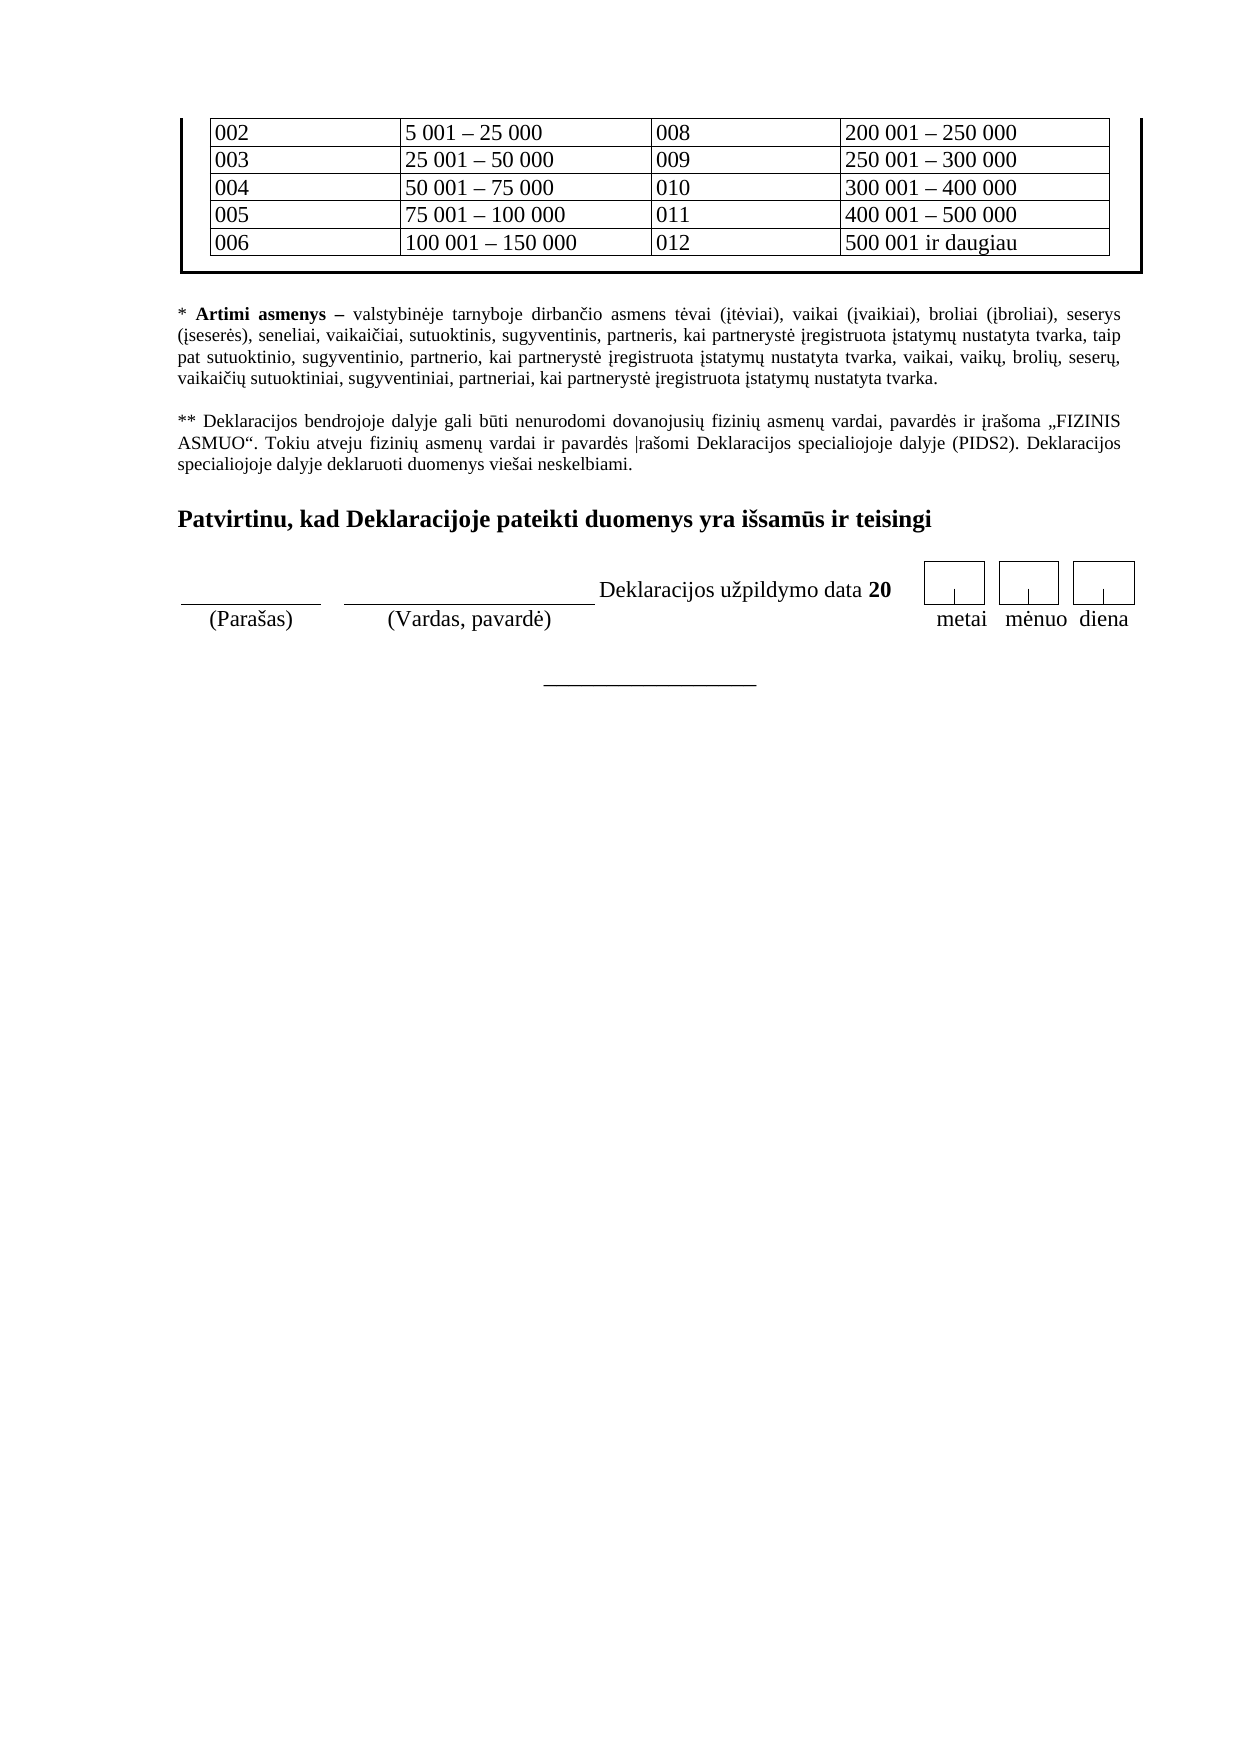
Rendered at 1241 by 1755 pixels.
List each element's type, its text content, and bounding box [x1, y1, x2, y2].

table_cell [321, 604, 344, 631]
table_cell 500 001 ir daugiau [841, 229, 1109, 255]
table_cell [1110, 146, 1140, 173]
table_cell [183, 200, 210, 228]
table_cell [1110, 118, 1140, 146]
table_cell 011 [652, 201, 840, 228]
table_cell [925, 589, 954, 604]
table_cell mėnuo [999, 604, 1073, 631]
table_header Deklaracijos užpildymo data 20 [595, 561, 924, 604]
table_cell [183, 255, 401, 271]
text ** Deklaracijos bendrojoje dalyje gali būti nenurodomi dovanojusių fizinių asmenų vardai, pavardės ir įrašoma „FIZINIS ASMUO“. Tokiu atveju fizinių asmenų vardai ir pavardės |rašomi Deklaracijos specialiojoje dalyje (PIDS2). Deklaracijos specialiojoje dalyje deklaruoti duomenys viešai neskelbiami. [177, 410, 1122, 475]
table_cell [595, 604, 924, 631]
table_cell [183, 146, 210, 173]
table_header [321, 561, 344, 604]
table_header [954, 562, 984, 588]
table_cell 009 [652, 147, 840, 173]
table_cell [1104, 589, 1134, 604]
table_header [1074, 562, 1104, 588]
text Patvirtinu, kad Deklaracijoje pateikti duomenys yra išsamūs ir teisingi [177, 504, 1122, 532]
table_cell [955, 589, 984, 604]
table_cell [1074, 589, 1103, 604]
table_cell 200 001 – 250 000 [841, 119, 1109, 146]
table_cell [183, 118, 210, 146]
table_cell [401, 256, 652, 271]
table_cell 006 [211, 229, 400, 255]
table_cell [1000, 589, 1028, 604]
table_cell (Parašas) [181, 605, 321, 631]
table_cell 400 001 – 500 000 [841, 201, 1109, 228]
table_cell [652, 256, 841, 271]
table_cell [183, 228, 210, 255]
table_cell metai [924, 604, 999, 631]
table_cell 003 [211, 147, 400, 173]
text _________________ [177, 660, 1122, 689]
table_cell [1059, 589, 1073, 604]
table_header [1059, 561, 1073, 588]
table_cell [183, 173, 210, 200]
table_cell 002 [211, 119, 400, 146]
table_header [1000, 562, 1029, 588]
table_cell 300 001 – 400 000 [841, 174, 1109, 200]
text * Artimi asmenys – valstybinėje tarnyboje dirbančio asmens tėvai (įtėviai), vaikai (įvaikiai), broliai (įbroliai), seserys (įseserės), seneliai, vaikaičiai, sutuoktinis, sugyventinis, partneris, kai partnerystė įregistruota įstatymų nustatyta tvarka, taip pat sutuoktinio, sugyventinio, partnerio, kai partnerystė įregistruota įstatymų nustatyta tvarka, vaikai, vaikų, brolių, seserų, vaikaičių sutuoktiniai, sugyventiniai, partneriai, kai partnerystė įregistruota įstatymų nustatyta tvarka. [177, 302, 1122, 389]
table_cell 008 [652, 119, 840, 146]
table_cell 012 [652, 229, 840, 255]
table_cell 010 [652, 174, 840, 200]
table_cell 004 [211, 174, 400, 200]
table_header [985, 561, 999, 588]
table_header [181, 561, 321, 604]
table_header [925, 562, 954, 588]
table_cell [1029, 589, 1058, 604]
table_cell 25 001 – 50 000 [401, 147, 651, 173]
table_header [1029, 562, 1058, 588]
table_cell (Vardas, pavardė) [344, 605, 595, 631]
table_cell diena [1074, 605, 1134, 631]
table_cell 005 [211, 201, 400, 228]
table_cell 5 001 – 25 000 [401, 119, 651, 146]
table_cell [841, 255, 1140, 271]
table_cell [1110, 228, 1140, 255]
table_header [1104, 562, 1134, 588]
table_cell [1110, 200, 1140, 228]
table_cell 100 001 – 150 000 [401, 229, 651, 255]
table_cell 75 001 – 100 000 [401, 201, 651, 228]
table_cell [1110, 173, 1140, 200]
table_cell 250 001 – 300 000 [841, 147, 1109, 173]
table_cell 50 001 – 75 000 [401, 174, 651, 200]
table_header [344, 561, 595, 604]
table_cell [985, 589, 999, 604]
